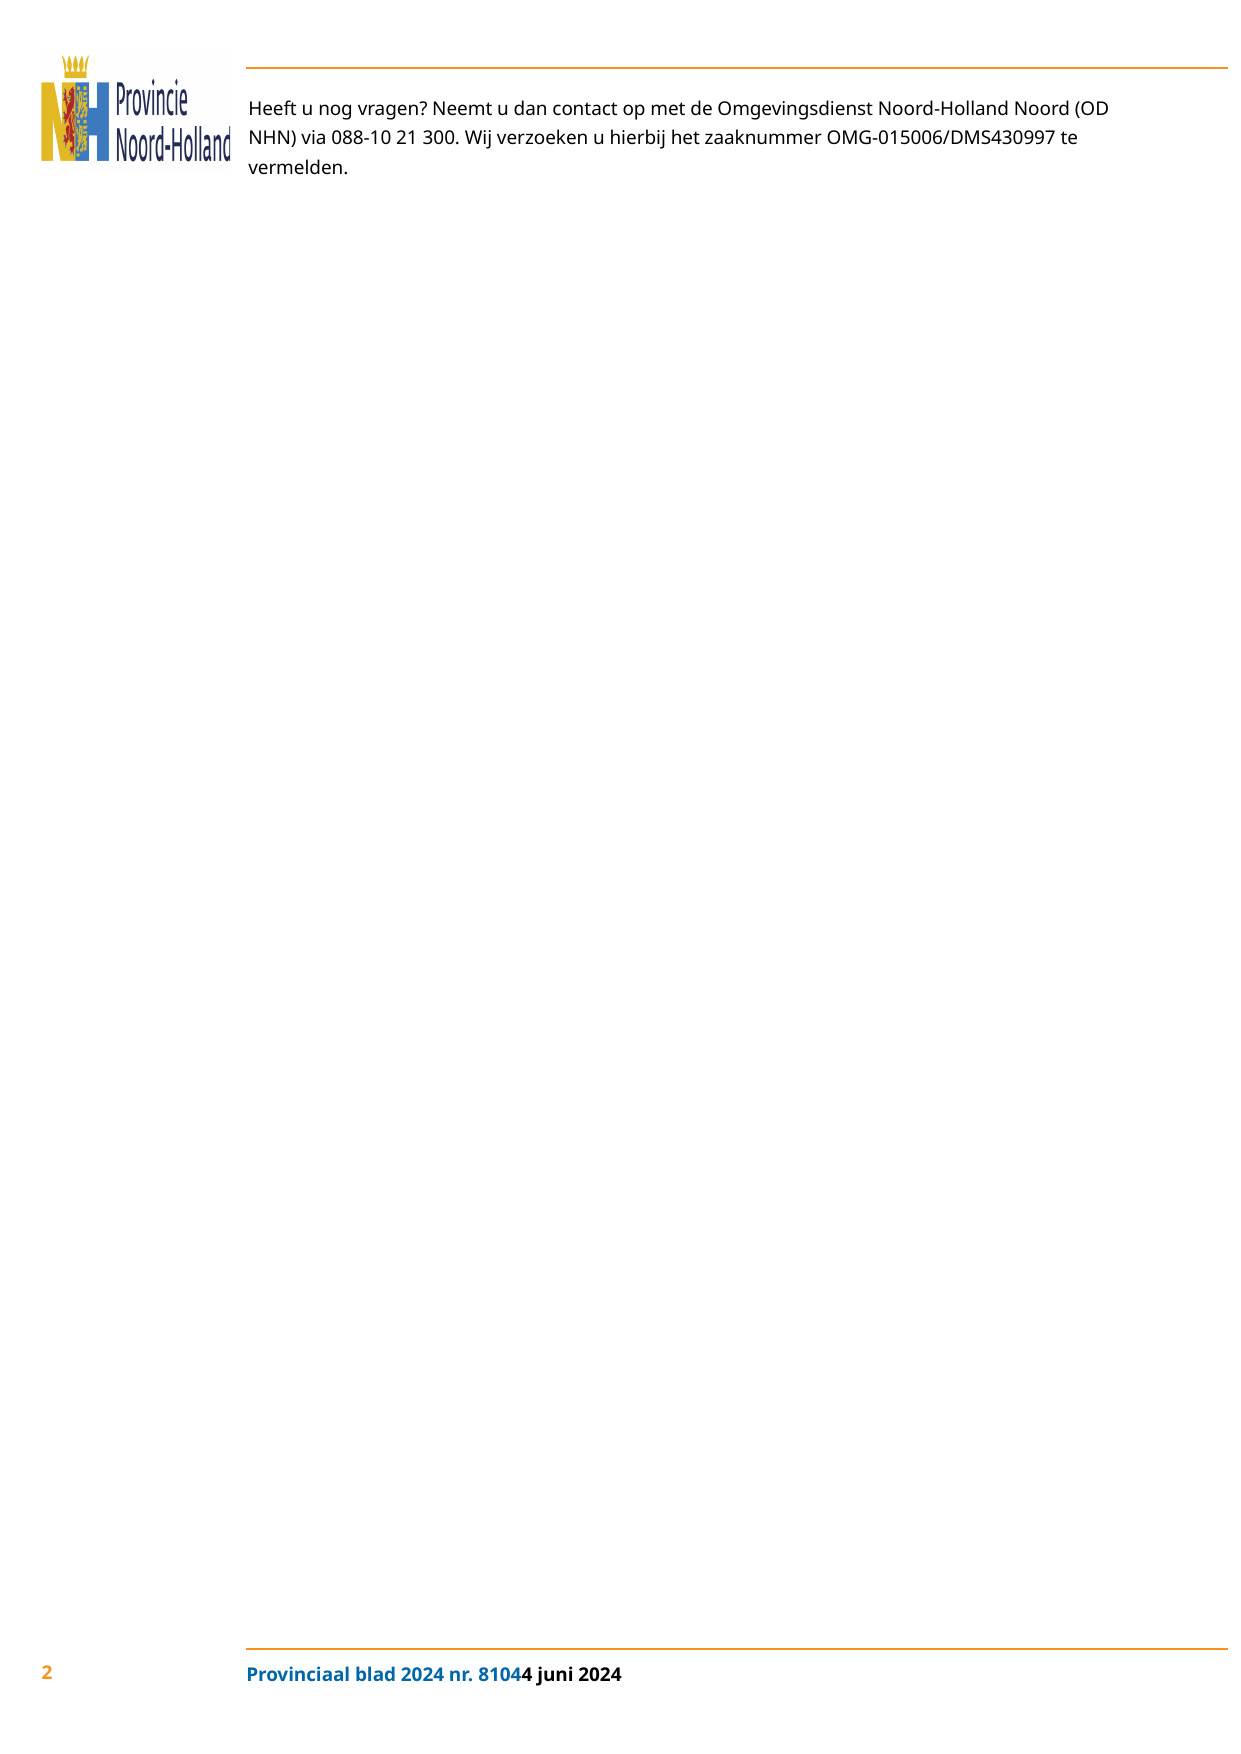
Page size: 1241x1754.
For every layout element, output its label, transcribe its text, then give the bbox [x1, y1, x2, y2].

picture [41, 47, 231, 172]
text Heeft u nog vragen? Neemt u dan contact op met de Omgevingsdienst Noord-Holland Noord (OD NHN) via 088-10 21 300. Wij verzoeken u hierbij het zaaknummer OMG-015006/DMS430997 te vermelden. [248, 95, 1152, 180]
